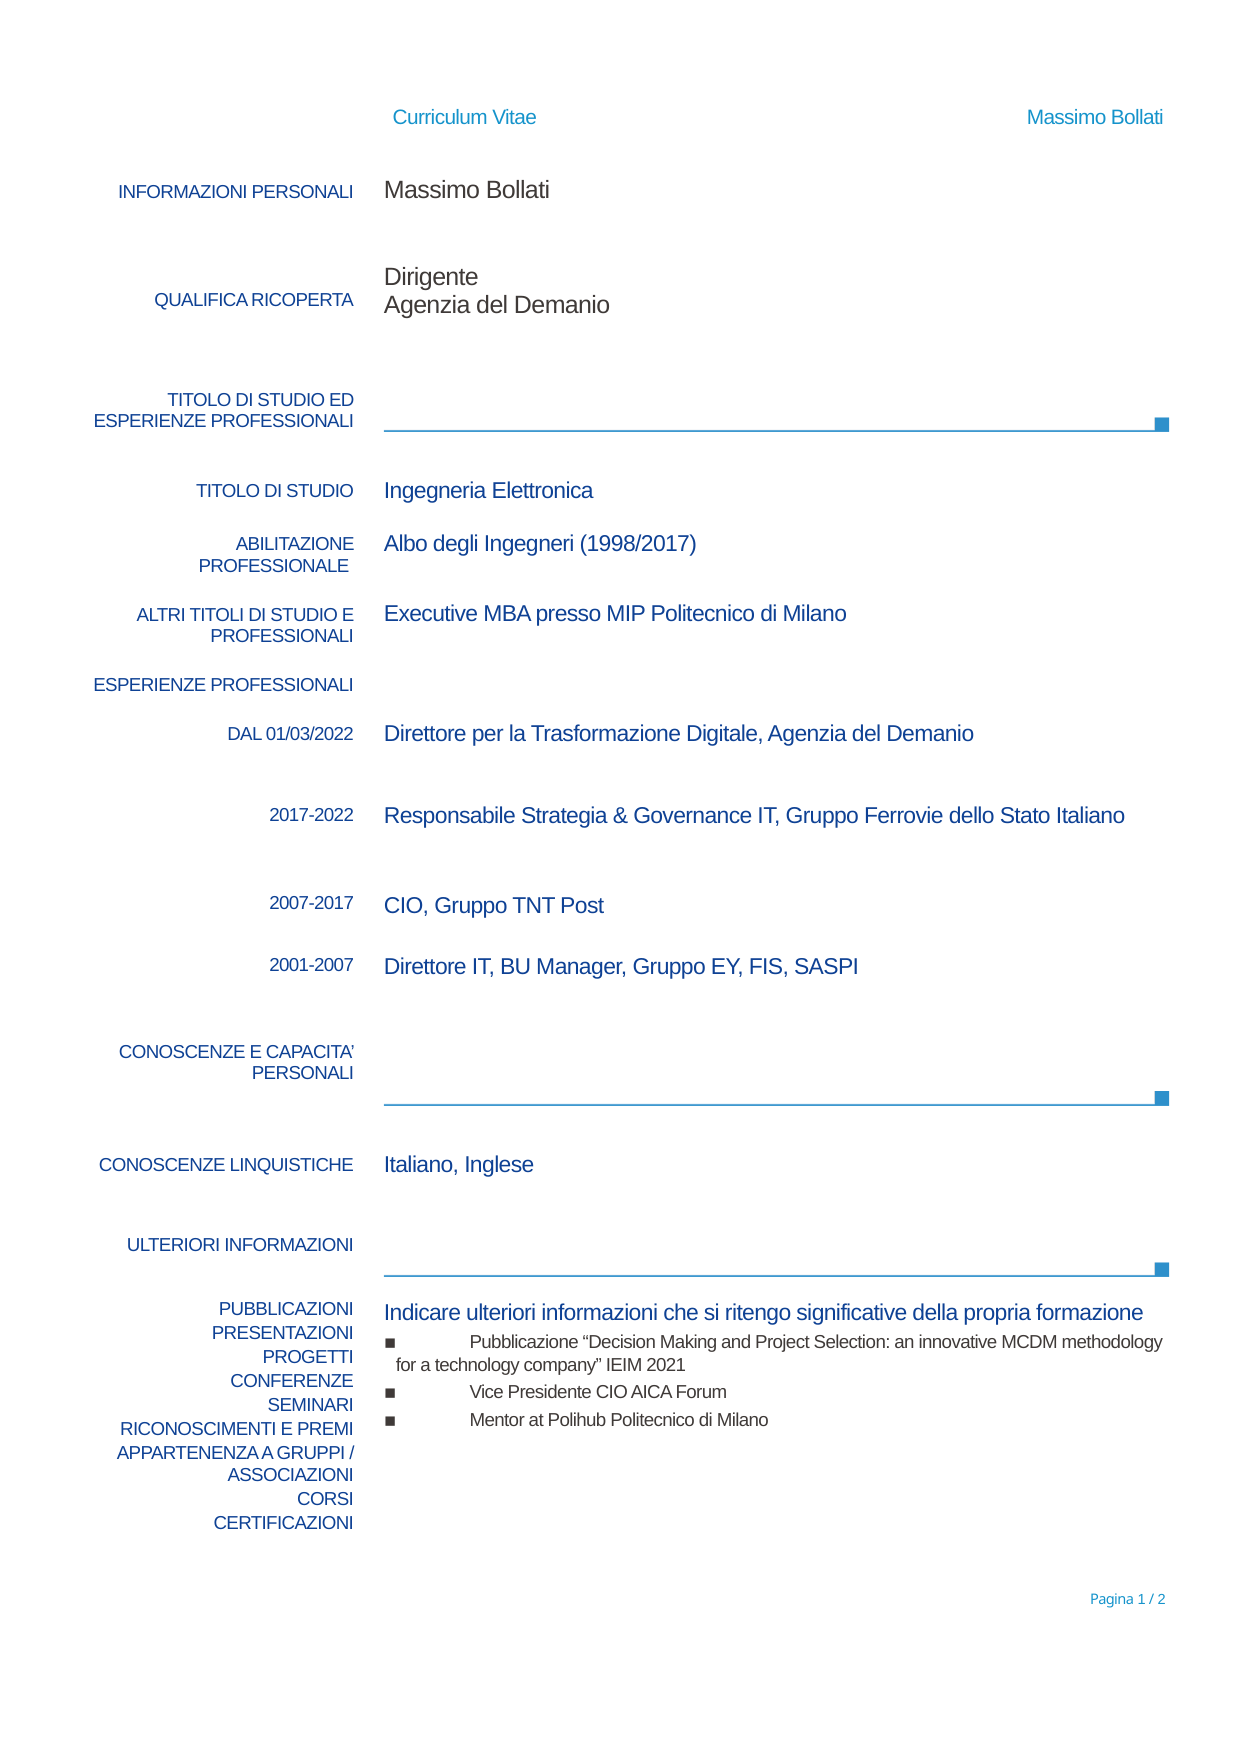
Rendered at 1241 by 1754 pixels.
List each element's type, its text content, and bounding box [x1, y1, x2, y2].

table_cell Dirigente Agenzia del Demanio [384, 230, 1169, 348]
table_cell [384, 783, 1169, 802]
table_header Pubblicazioni Presentazioni Progetti Conferenze Seminari Riconoscimenti e premi Appartenenza a gruppi / associazioni Corsi Certificazioni [89, 1296, 384, 1557]
table_cell [384, 746, 1169, 783]
table_header [89, 451, 384, 477]
table_header CONOSCENZE E CAPACITA’ PERSONALI [89, 1041, 384, 1105]
table_cell Albo degli Ingegneri (1998/2017) [384, 530, 1169, 600]
table_cell Ingegneria Elettronica [384, 477, 1169, 530]
table_cell ALTRI TITOLI DI STUDIO E PROFESSIONALI [89, 600, 384, 646]
table_header INFORMAZIONI PERSONALI [89, 171, 384, 207]
table_cell Direttore per la Trasformazione Digitale, Agenzia del Demanio [384, 720, 1169, 746]
table_header [384, 367, 1169, 429]
table_header [384, 1124, 1169, 1151]
table_cell ABILITAZIONE PROFESSIONALE [89, 530, 384, 600]
table_cell Esperienze professionali [89, 646, 384, 720]
table_cell CONOSCENZE LINQUISTICHE [89, 1151, 384, 1177]
table_header TITOLO DI STUDIO ed ESPERIENZe PROFESSIONALI [89, 367, 384, 432]
table_cell [384, 1177, 1169, 1213]
table_header Massimo Bollati [384, 171, 1169, 207]
table_header [384, 1234, 1169, 1274]
table_header [89, 1124, 384, 1151]
table_header Indicare ulteriori informazioni che si ritengo significative della propria formazione Pubblicazione “Decision Making and Project Selection: an innovative MCDM methodology for a technology company” IEIM 2021 Vice Presidente CIO AICA Forum Mentor at Polihub Politecnico di Milano [384, 1296, 1169, 1557]
table_cell [89, 1177, 384, 1213]
table_cell daL 01/03/2022 2017-2022 2007-2017 2001-2007 [89, 720, 384, 1002]
table_header ULTERIORI INFORMAZIONI [89, 1234, 384, 1277]
table_cell Responsabile Strategia & Governance IT, Gruppo Ferrovie dello Stato Italiano CIO, Gruppo TNT Post Direttore IT, BU Manager, Gruppo EY, FIS, SASPI [384, 802, 1169, 1002]
table_cell [89, 207, 1169, 230]
table_cell Executive MBA presso MIP Politecnico di Milano [384, 600, 1169, 646]
table_cell QUALIFICA RICOPERTA [89, 230, 384, 348]
table_cell Italiano, Inglese [384, 1151, 1169, 1177]
table_cell [384, 646, 1169, 720]
table_cell TITOLO DI STUDIO [89, 477, 384, 530]
table_header [384, 451, 1169, 477]
table_header [384, 1041, 1169, 1103]
